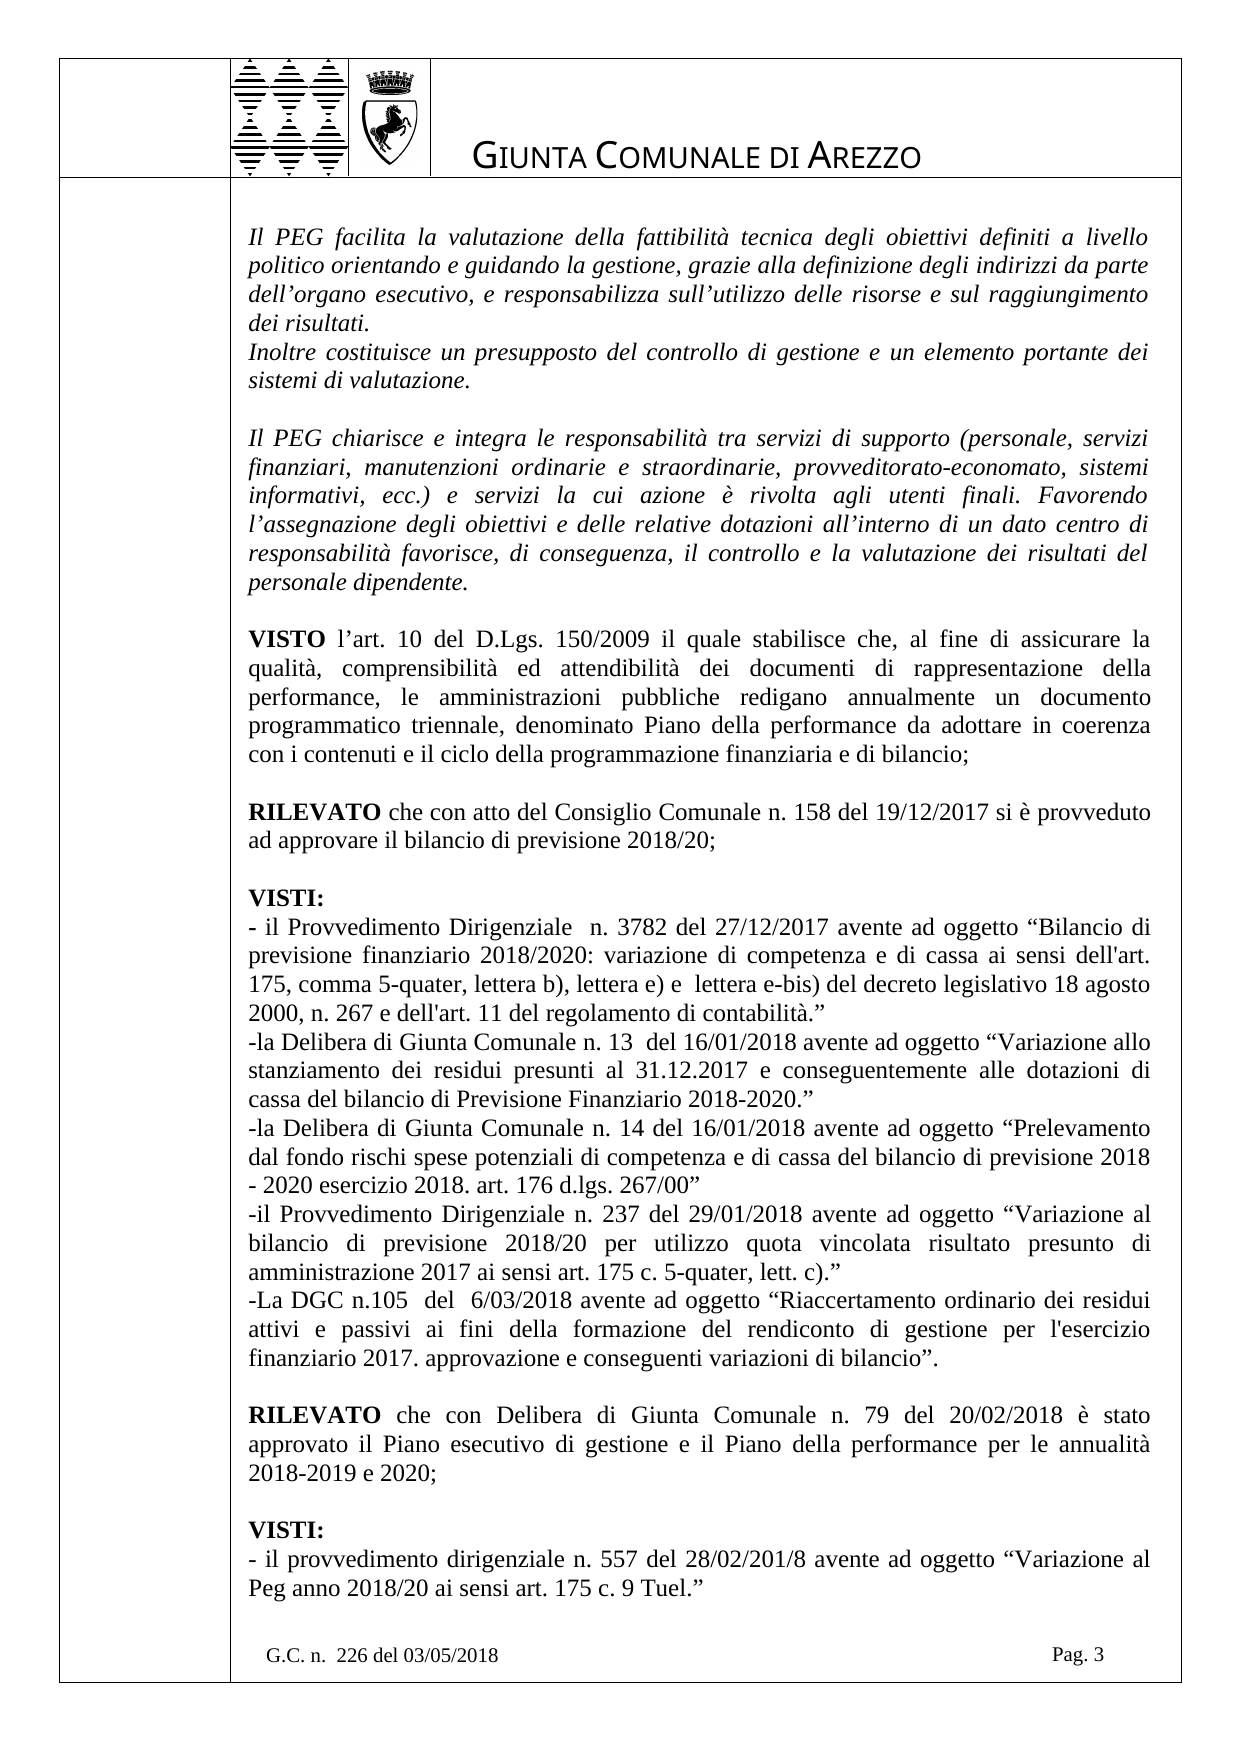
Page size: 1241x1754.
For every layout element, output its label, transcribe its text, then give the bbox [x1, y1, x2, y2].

picture [361, 70, 418, 165]
text VISTO l’art. 10 del D.Lgs. 150/2009 il quale stabilisce che, al fine di assicurare la qualità, comprensibilità ed attendibilità dei documenti di rappresentazione della performance, le amministrazioni pubbliche redigano annualmente un documento programmatico triennale, denominato Piano della performance da adottare in coerenza con i contenuti e il ciclo della programmazione finanziaria e di bilancio; [248, 624, 1152, 768]
text Il PEG chiarisce e integra le responsabilità tra servizi di supporto (personale, servizi finanziari, manutenzioni ordinarie e straordinarie, provveditorato-economato, sistemi informativi, ecc.) e servizi la cui azione è rivolta agli utenti finali. Favorendo l’assegnazione degli obiettivi e delle relative dotazioni all’interno di un dato centro di responsabilità favorisce, di conseguenza, il controllo e la valutazione dei risultati del personale dipendente. [248, 423, 1152, 595]
text -il Provvedimento Dirigenziale n. 237 del 29/01/2018 avente ad oggetto “Variazione al bilancio di previsione 2018/20 per utilizzo quota vincolata risultato presunto di amministrazione 2017 ai sensi art. 175 c. 5-quater, lett. c).” [248, 1199, 1152, 1285]
text Il PEG facilita la valutazione della fattibilità tecnica degli obiettivi definiti a livello politico orientando e guidando la gestione, grazie alla definizione degli indirizzi da parte dell’organo esecutivo, e responsabilizza sull’utilizzo delle risorse e sul raggiungimento dei risultati. [248, 222, 1152, 337]
text RILEVATO che con atto del Consiglio Comunale n. 158 del 19/12/2017 si è provveduto ad approvare il bilancio di previsione 2018/20; [248, 797, 1152, 854]
text -la Delibera di Giunta Comunale n. 13 del 16/01/2018 avente ad oggetto “Variazione allo stanziamento dei residui presunti al 31.12.2017 e conseguentemente alle dotazioni di cassa del bilancio di Previsione Finanziario 2018-2020.” [248, 1027, 1152, 1113]
text -la Delibera di Giunta Comunale n. 14 del 16/01/2018 avente ad oggetto “Prelevamento dal fondo rischi spese potenziali di competenza e di cassa del bilancio di previsione 2018 - 2020 esercizio 2018. art. 176 d.lgs. 267/00” [248, 1113, 1152, 1199]
text - il provvedimento dirigenziale n. 557 del 28/02/201/8 avente ad oggetto “Variazione al Peg anno 2018/20 ai sensi art. 175 c. 9 Tuel.” [248, 1544, 1152, 1602]
text Inoltre costituisce un presupposto del controllo di gestione e un elemento portante dei sistemi di valutazione. [248, 337, 1152, 394]
text RILEVATO che con Delibera di Giunta Comunale n. 79 del 20/02/2018 è stato approvato il Piano esecutivo di gestione e il Piano della performance per le annualità 2018-2019 e 2020; [248, 1400, 1152, 1487]
text VISTI: [248, 1515, 1152, 1544]
text - il Provvedimento Dirigenziale n. 3782 del 27/12/2017 avente ad oggetto “Bilancio di previsione finanziario 2018/2020: variazione di competenza e di cassa ai sensi dell'art. 175, comma 5-quater, lettera b), lettera e) e lettera e-bis) del decreto legislativo 18 agosto 2000, n. 267 e dell'art. 11 del regolamento di contabilità.” [248, 912, 1152, 1027]
text -La DGC n.105 del 6/03/2018 avente ad oggetto “Riaccertamento ordinario dei residui attivi e passivi ai fini della formazione del rendiconto di gestione per l'esercizio finanziario 2017. approvazione e conseguenti variazioni di bilancio”. [248, 1285, 1152, 1372]
text VISTI: [248, 883, 1152, 912]
